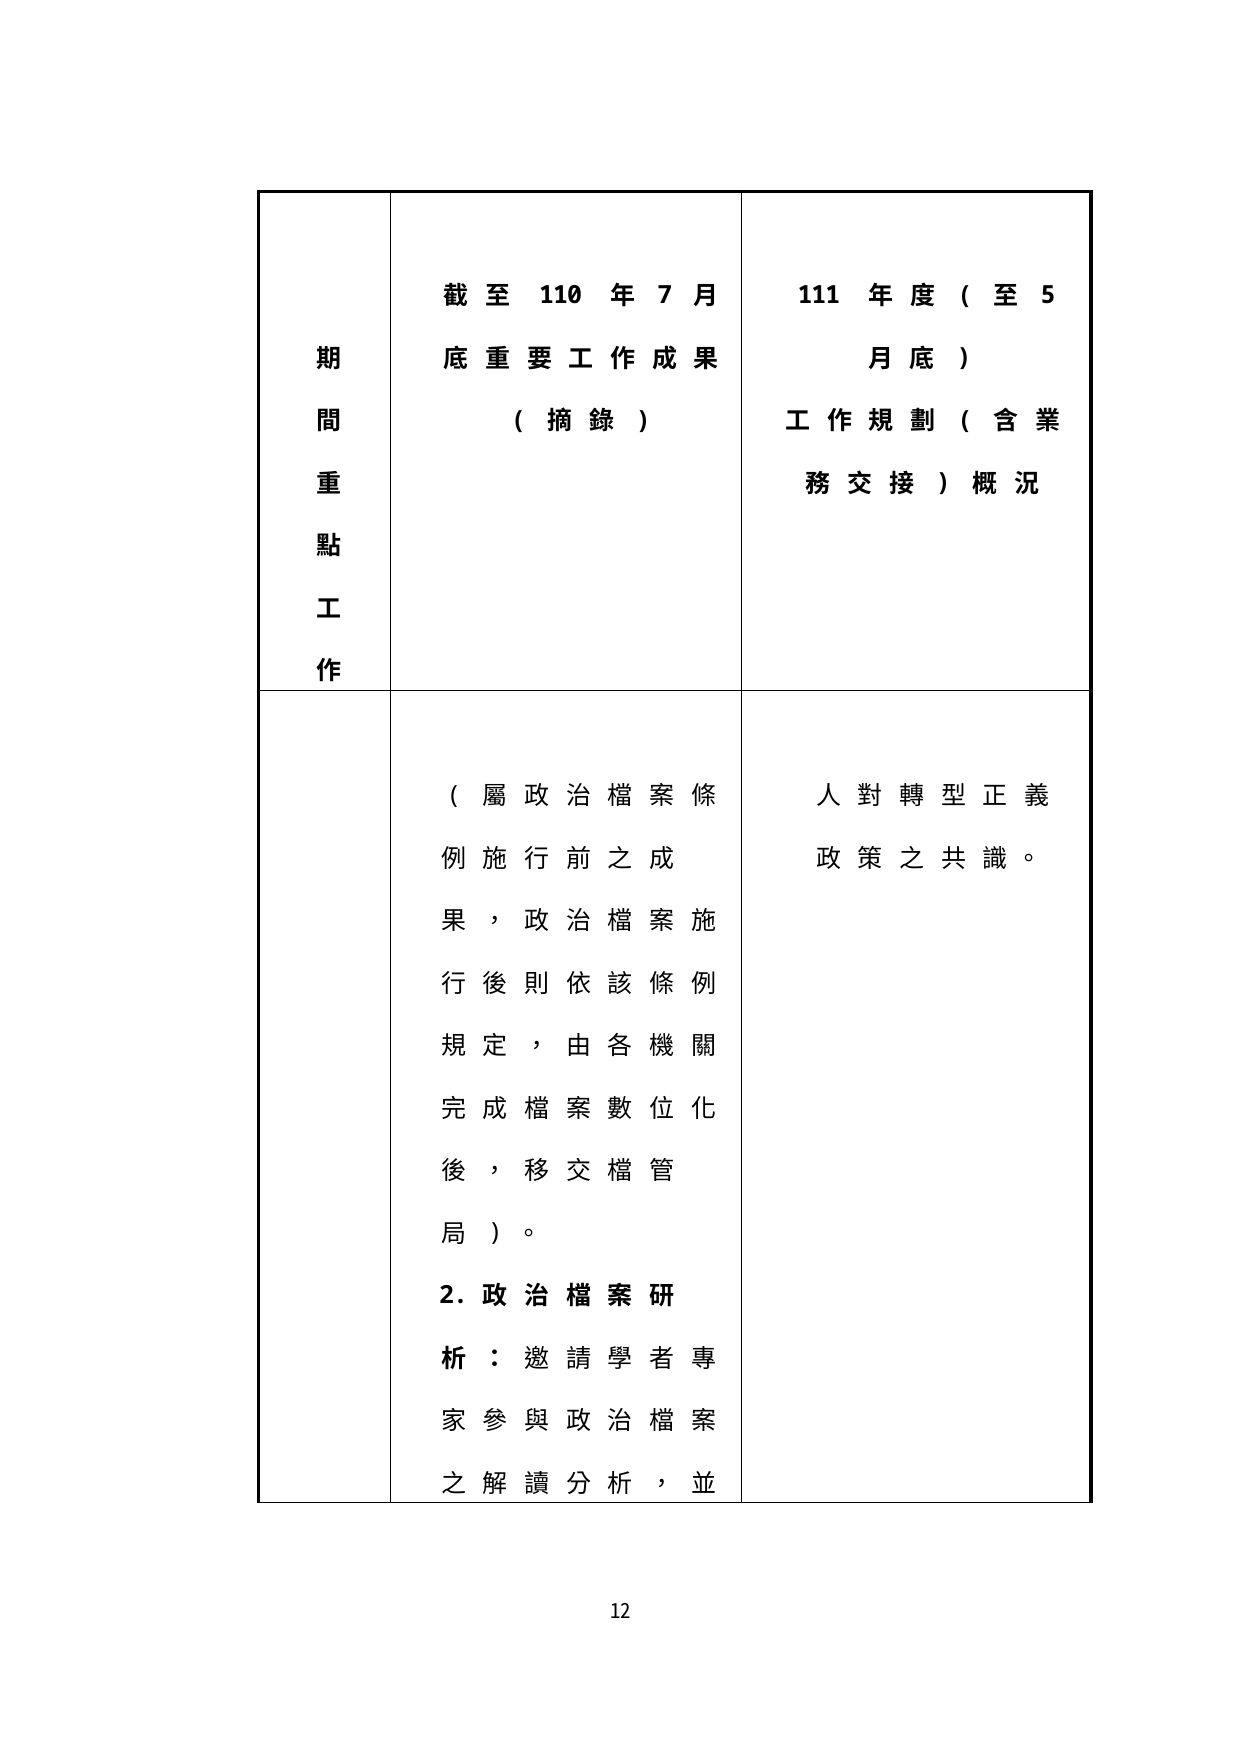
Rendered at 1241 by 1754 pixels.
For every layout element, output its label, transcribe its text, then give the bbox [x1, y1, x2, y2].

table_cell 人對轉型正義政策之共識。 [742, 691, 1089, 1502]
table_cell [260, 691, 390, 1502]
table_header 111年度(至5月底) 工作規劃(含業務交接)概況 [742, 193, 1089, 689]
table_header 截至110年7月底重要工作成果(摘錄) [391, 193, 741, 689]
table_cell (屬政治檔案條例施行前之成果，政治檔案施行後則依該條例規定，由各機關完成檔案數位化後，移交檔管局)。 2.政治檔案研析：邀請學者專家參與政治檔案之解讀分析，並 [391, 691, 741, 1502]
table_header 期間 重點 工作 [260, 193, 390, 689]
